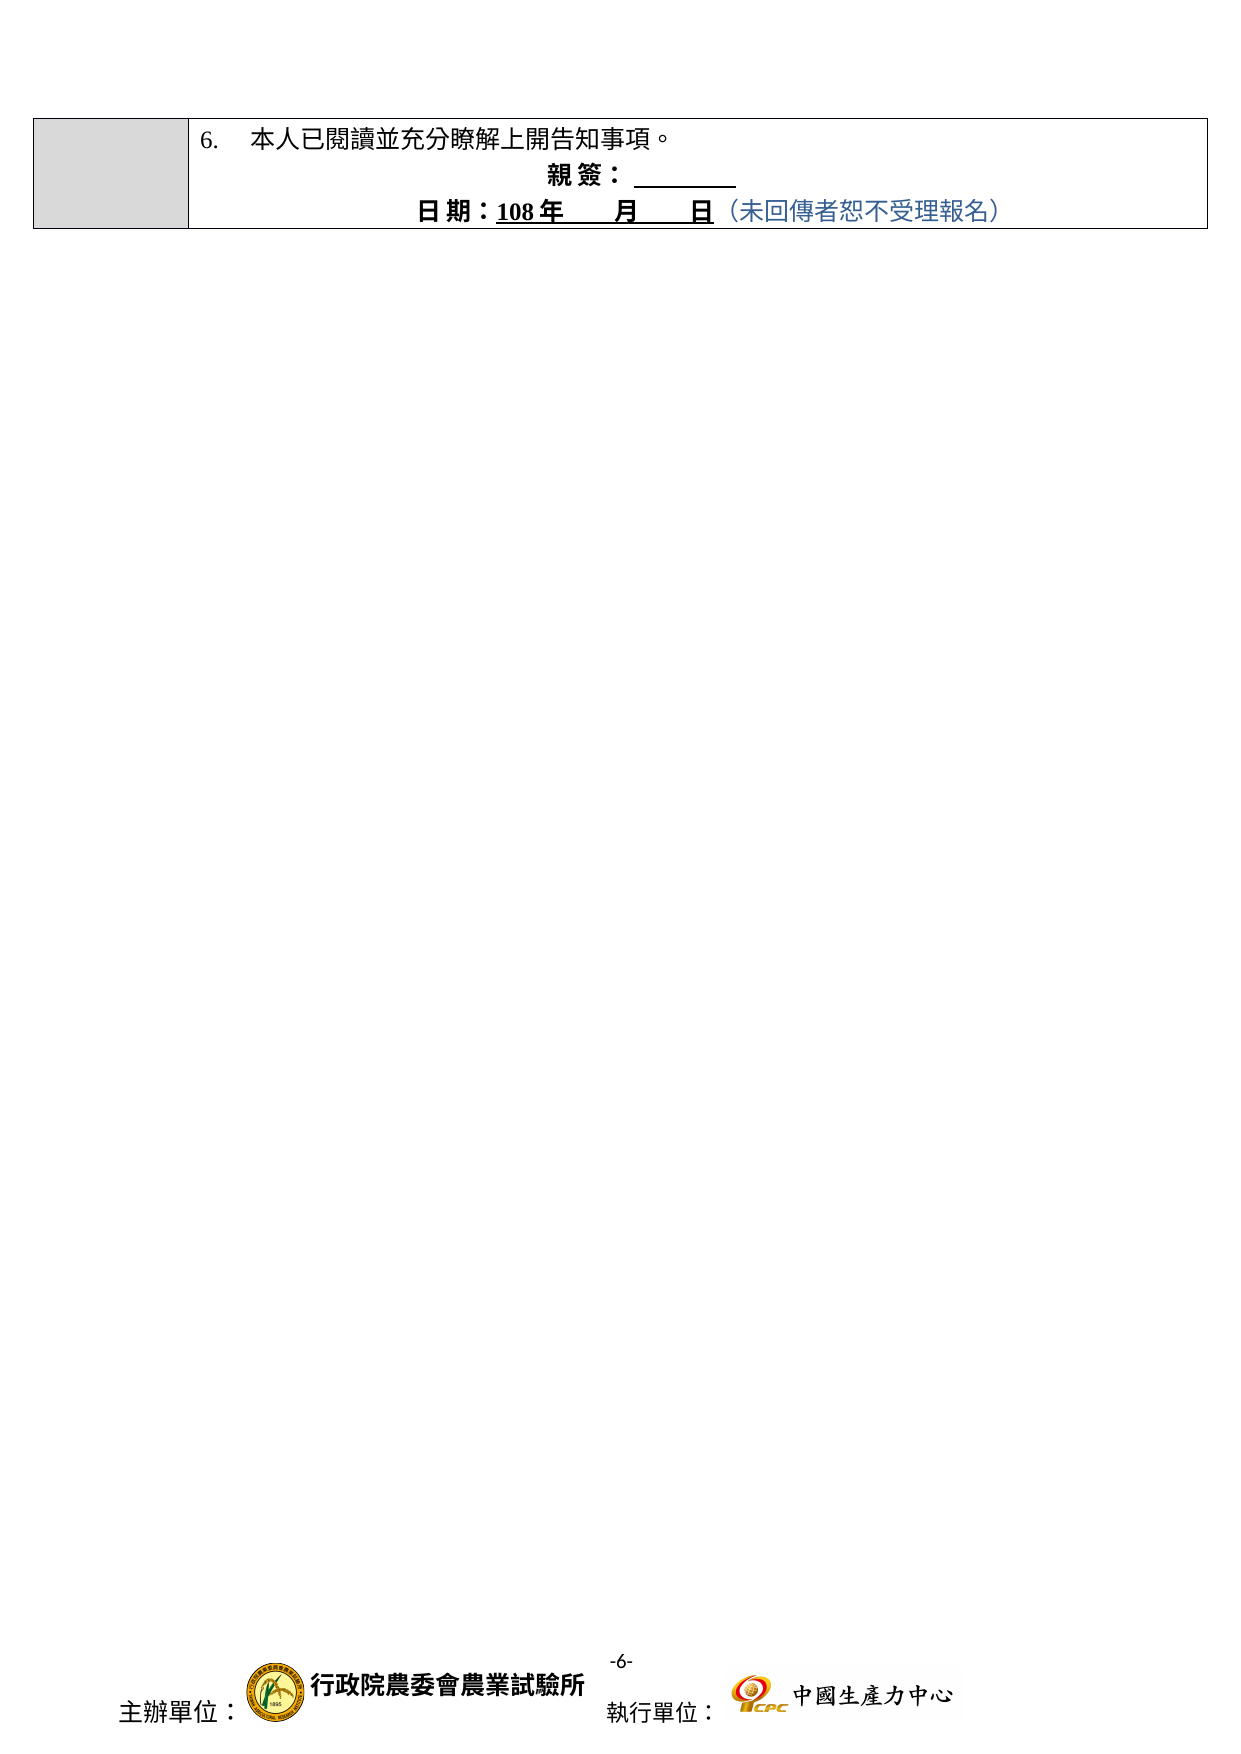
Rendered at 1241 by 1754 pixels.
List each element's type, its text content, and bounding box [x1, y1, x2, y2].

table_cell [34, 119, 188, 228]
picture [246, 1663, 305, 1722]
table_cell 行政院農業委員會農業試驗所（下稱「農試所」）謹依個人資料保護法規定告知您下列事項： 個人資料蒐集之目的 為執行農試所主辦之會議、座談會及其他依法得從事業務有關之活動。 作為上開活動之後續處理、聯絡、郵寄及紀錄之用途。 個人資料蒐集之類別如報名表。 農試所對於您提供之個人資料，將妥為保存，並遵循以下原則使用您的個人資料： 農試所將於存續期間內於前述第一項目的內使用您的個人資料，不另做其他用途。 農試所將於國內使用您的個人資料，不會傳輸至其他國家或第三人。 依個人資料保護法第三條規定，您可以針對您的個人資料行使以下權利，若有個人資料相關權益問題，請洽（02）2698-2989 #02866 范專員 您可拒絕提供全部或部分個人資料，但若您不願意提供真實且正確完整之個人資料，將可能導致您無法參加農試所所辦理之活動或服務等權益。 本人已閱讀並充分瞭解上開告知事項。 親 簽： 日 期：108年 月 日（未回傳者恕不受理報名） [189, 119, 1207, 228]
picture [723, 1666, 965, 1722]
